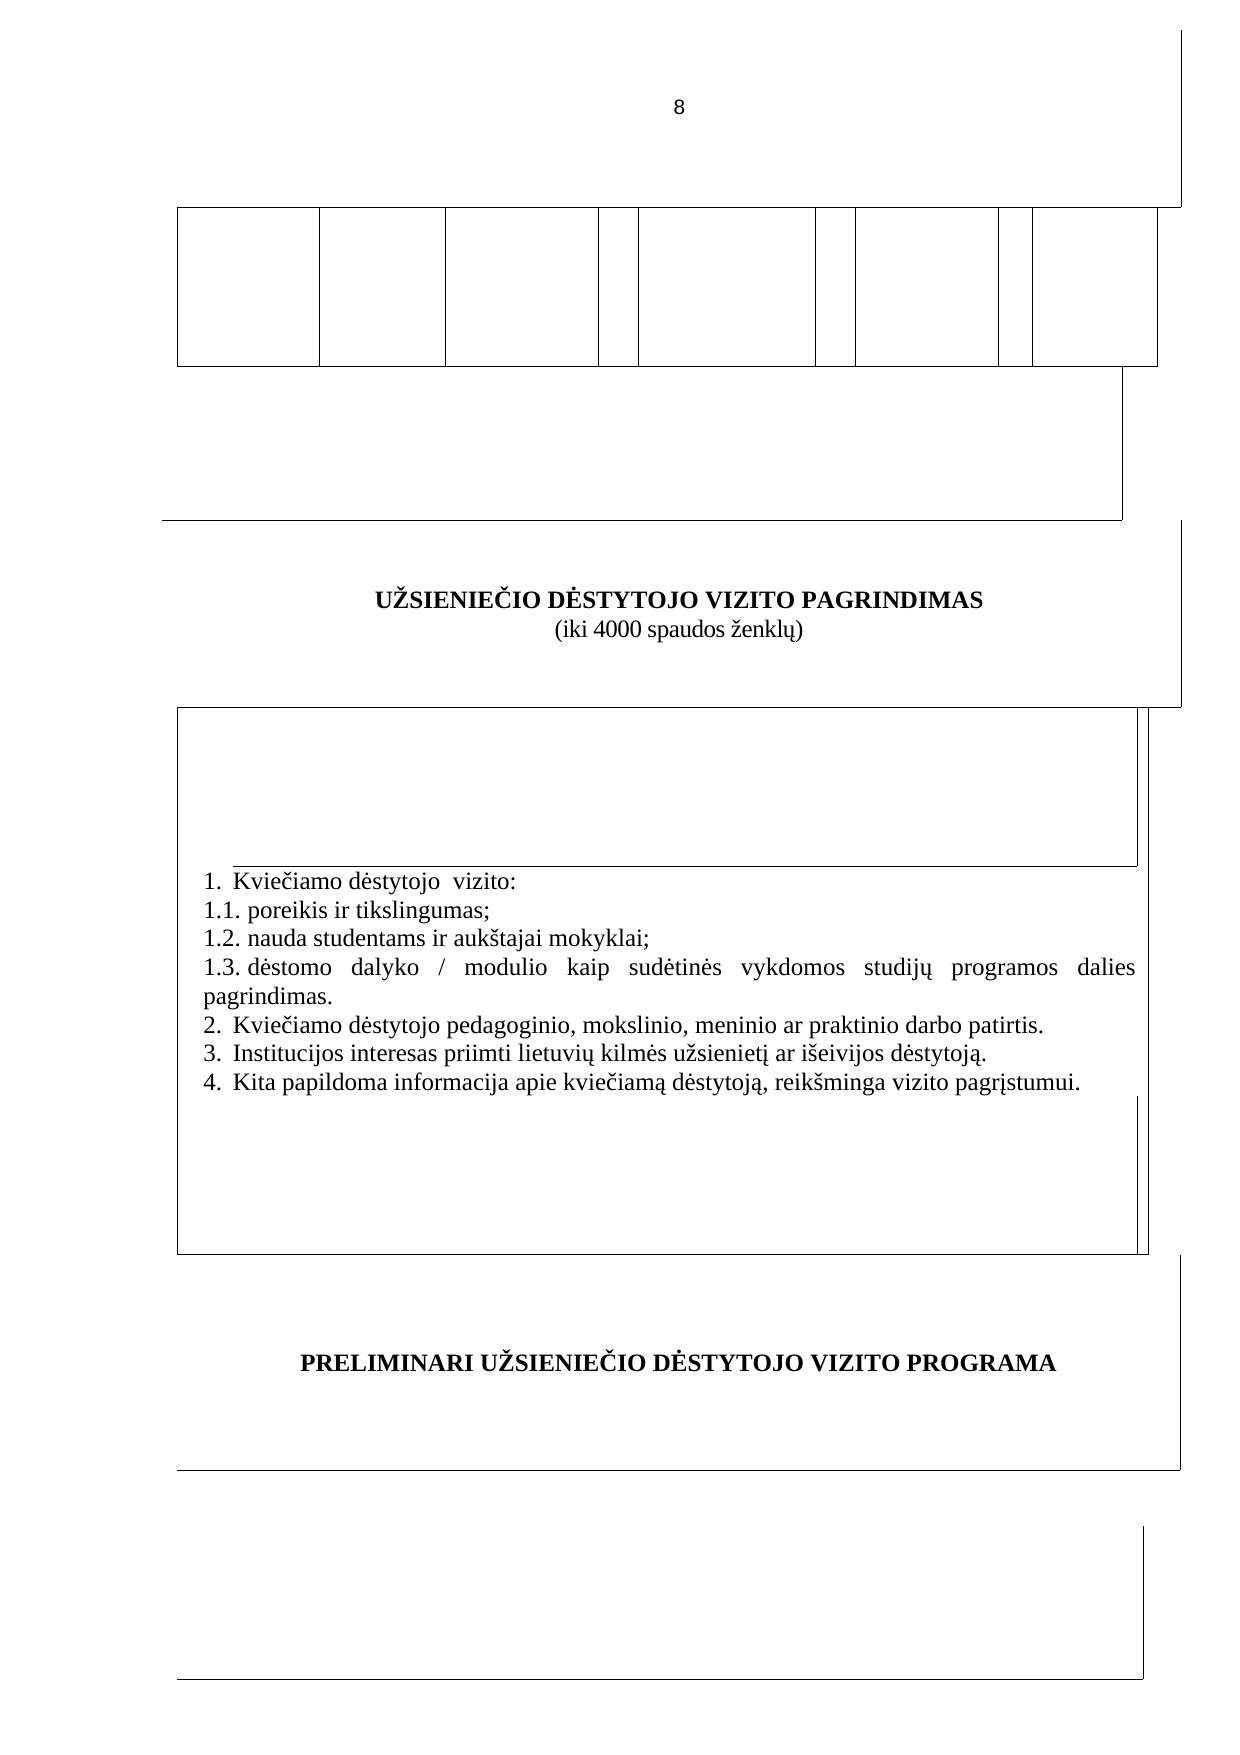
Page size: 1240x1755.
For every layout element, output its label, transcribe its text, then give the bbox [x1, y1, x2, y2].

table_cell [178, 208, 319, 366]
text PRELIMINARI UŽSIENIEČIO DĖSTYTOJO VIZITO PROGRAMA [177, 1348, 1180, 1377]
table_cell [1033, 208, 1157, 366]
table_cell [816, 208, 855, 366]
table_cell [446, 208, 598, 366]
table_cell [599, 208, 638, 366]
text UŽSIENIEČIO DĖSTYTOJO VIZITO PAGRINDIMAS [177, 520, 1181, 614]
table_cell [639, 208, 815, 366]
table_cell [999, 208, 1032, 366]
table_header 1. Kviečiamo dėstytojo vizito: 1.1. poreikis ir tikslingumas; 1.2. nauda studentams ir aukštajai mokyklai; 1.3. dėstomo dalyko / modulio kaip sudėtinės vykdomos studijų programos dalies pagrindimas. 2. Kviečiamo dėstytojo pedagoginio, mokslinio, meninio ar praktinio darbo patirtis. 3. Institucijos interesas priimti lietuvių kilmės užsienietį ar išeivijos dėstytoją. 4. Kita papildoma informacija apie kviečiamą dėstytoją, reikšminga vizito pagrįstumui. [178, 708, 1148, 1254]
table_cell [856, 208, 998, 366]
text (iki 4000 spaudos ženklų) [177, 614, 1181, 707]
table_cell [320, 208, 445, 366]
